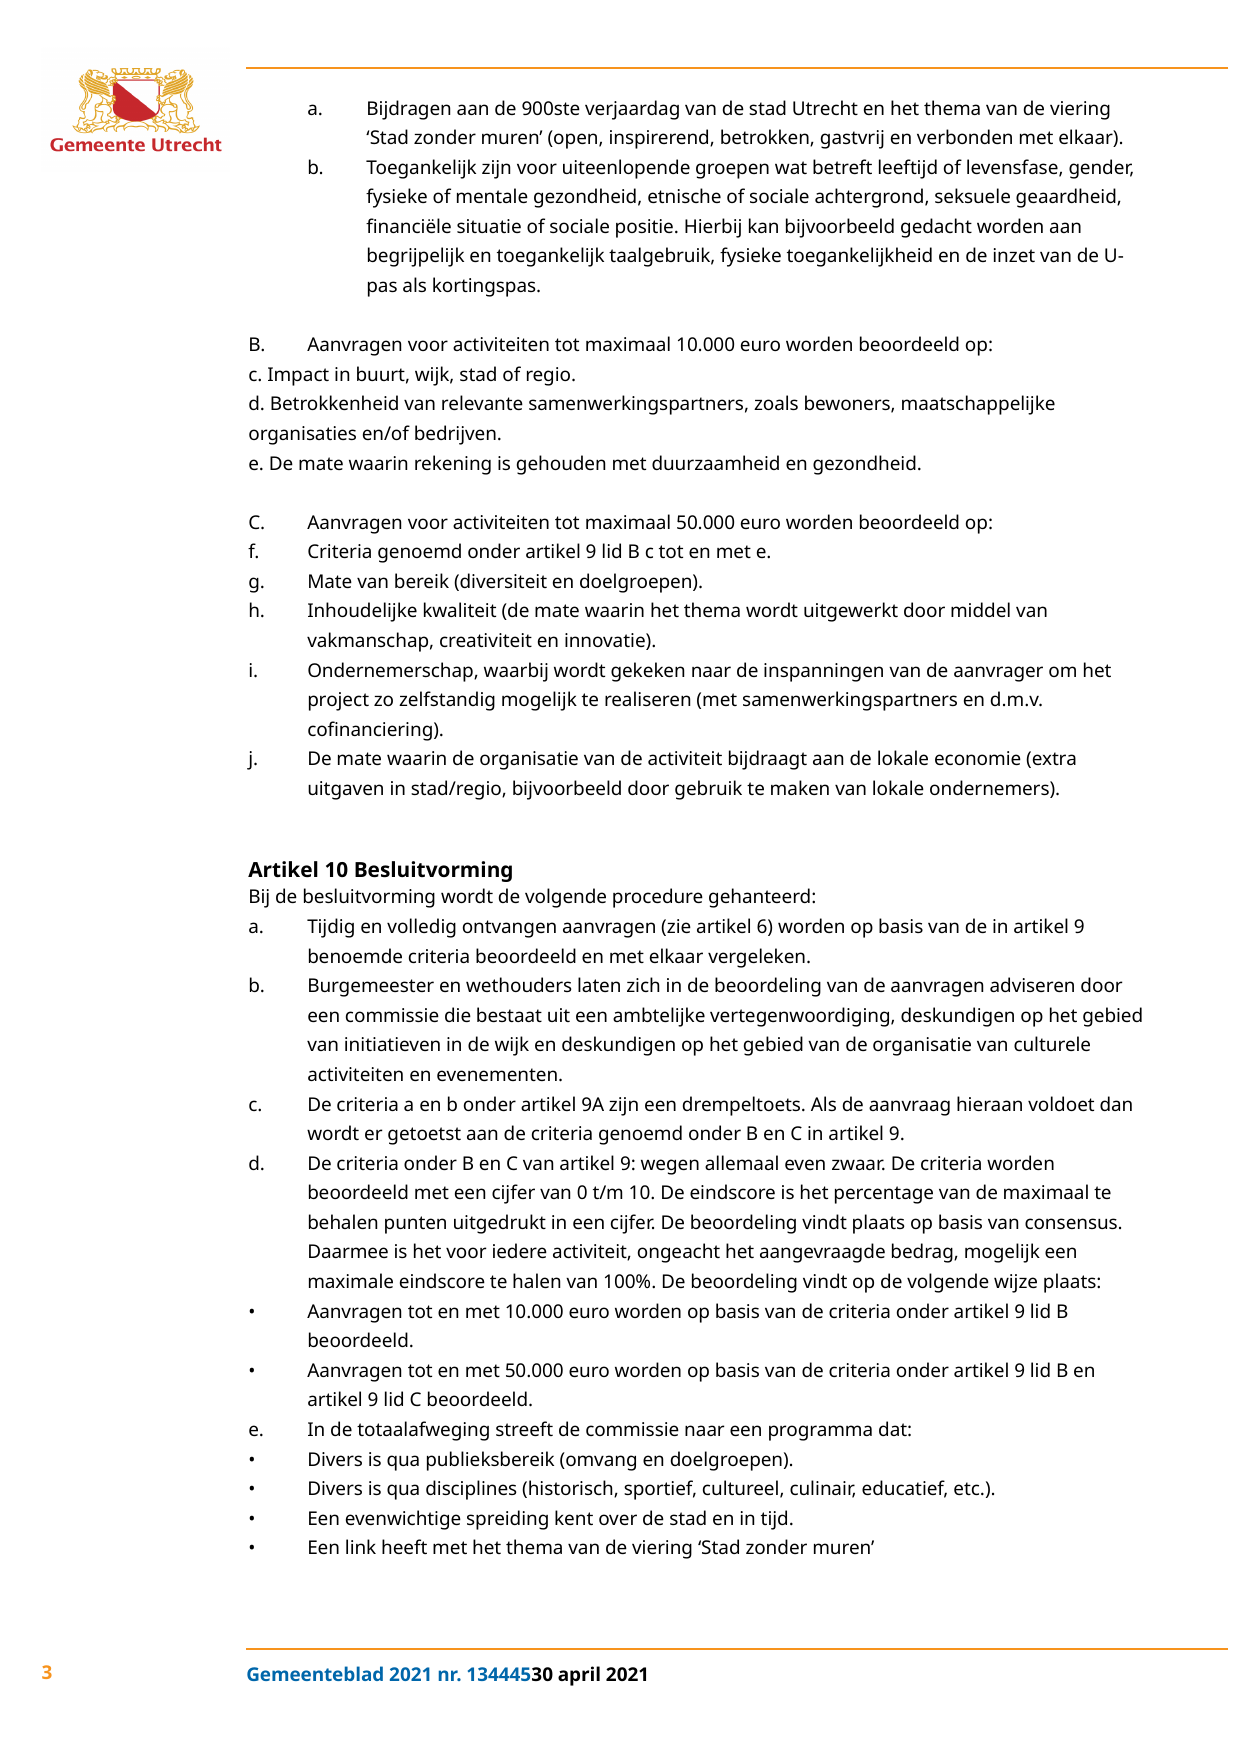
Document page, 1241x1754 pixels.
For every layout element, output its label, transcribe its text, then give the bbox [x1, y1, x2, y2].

list De criteria a en b onder artikel 9A zijn een drempeltoets. Als de aanvraag hieraan voldoet dan wordt er getoetst aan de criteria genoemd onder B en C in artikel 9. [248, 1091, 1152, 1146]
list Ondernemerschap, waarbij wordt gekeken naar de inspanningen van de aanvrager om het project zo zelfstandig mogelijk te realiseren (met samenwerkingspartners en d.m.v. cofinanciering). [248, 657, 1152, 742]
list Divers is qua publieksbereik (omvang en doelgroepen). [248, 1446, 1152, 1471]
list Mate van bereik (diversiteit en doelgroepen). [248, 568, 1152, 594]
list Divers is qua disciplines (historisch, sportief, cultureel, culinair, educatief, etc.). [248, 1475, 1152, 1501]
list Toegankelijk zijn voor uiteenlopende groepen wat betreft leeftijd of levensfase, gender, fysieke of mentale gezondheid, etnische of sociale achtergrond, seksuele geaardheid, financiële situatie of sociale positie. Hierbij kan bijvoorbeeld gedacht worden aan begrijpelijk en toegankelijk taalgebruik, fysieke toegankelijkheid en de inzet van de U-pas als kortingspas. [307, 154, 1152, 298]
list In de totaalafweging streeft de commissie naar een programma dat: [248, 1416, 1152, 1442]
list Een evenwichtige spreiding kent over de stad en in tijd. [248, 1505, 1152, 1531]
text e. De mate waarin rekening is gehouden met duurzaamheid en gezondheid. [248, 450, 1152, 476]
text Artikel 10 Besluitvorming [248, 855, 1152, 884]
list Aanvragen voor activiteiten tot maximaal 10.000 euro worden beoordeeld op: [248, 331, 1152, 357]
list Criteria genoemd onder artikel 9 lid B c tot en met e. [248, 538, 1152, 564]
list De mate waarin de organisatie van de activiteit bijdraagt aan de lokale economie (extra uitgaven in stad/regio, bijvoorbeeld door gebruik te maken van lokale ondernemers). [248, 746, 1152, 801]
list Tijdig en volledig ontvangen aanvragen (zie artikel 6) worden op basis van de in artikel 9 benoemde criteria beoordeeld en met elkaar vergeleken. [248, 913, 1152, 968]
text Bij de besluitvorming wordt de volgende procedure gehanteerd: [248, 884, 1152, 909]
text c. Impact in buurt, wijk, stad of regio. [248, 361, 1152, 387]
list Een link heeft met het thema van de viering ‘Stad zonder muren’ [248, 1534, 1152, 1560]
list Aanvragen tot en met 50.000 euro worden op basis van de criteria onder artikel 9 lid B en artikel 9 lid C beoordeeld. [248, 1357, 1152, 1412]
picture [41, 47, 231, 172]
list Burgemeester en wethouders laten zich in de beoordeling van de aanvragen adviseren door een commissie die bestaat uit een ambtelijke vertegenwoordiging, deskundigen op het gebied van initiatieven in de wijk en deskundigen op het gebied van de organisatie van culturele activiteiten en evenementen. [248, 972, 1152, 1087]
text d. Betrokkenheid van relevante samenwerkingspartners, zoals bewoners, maatschappelijke organisaties en/of bedrijven. [248, 391, 1152, 446]
list Inhoudelijke kwaliteit (de mate waarin het thema wordt uitgewerkt door middel van vakmanschap, creativiteit en innovatie). [248, 598, 1152, 653]
list Aanvragen tot en met 10.000 euro worden op basis van de criteria onder artikel 9 lid B beoordeeld. [248, 1298, 1152, 1353]
list De criteria onder B en C van artikel 9: wegen allemaal even zwaar. De criteria worden beoordeeld met een cijfer van 0 t/m 10. De eindscore is het percentage van de maximaal te behalen punten uitgedrukt in een cijfer. De beoordeling vindt plaats op basis van consensus. Daarmee is het voor iedere activiteit, ongeacht het aangevraagde bedrag, mogelijk een maximale eindscore te halen van 100%. De beoordeling vindt op de volgende wijze plaats: [248, 1150, 1152, 1294]
list Aanvragen voor activiteiten tot maximaal 50.000 euro worden beoordeeld op: [248, 509, 1152, 535]
list Bijdragen aan de 900ste verjaardag van de stad Utrecht en het thema van de viering ‘Stad zonder muren’ (open, inspirerend, betrokken, gastvrij en verbonden met elkaar). [307, 95, 1152, 150]
